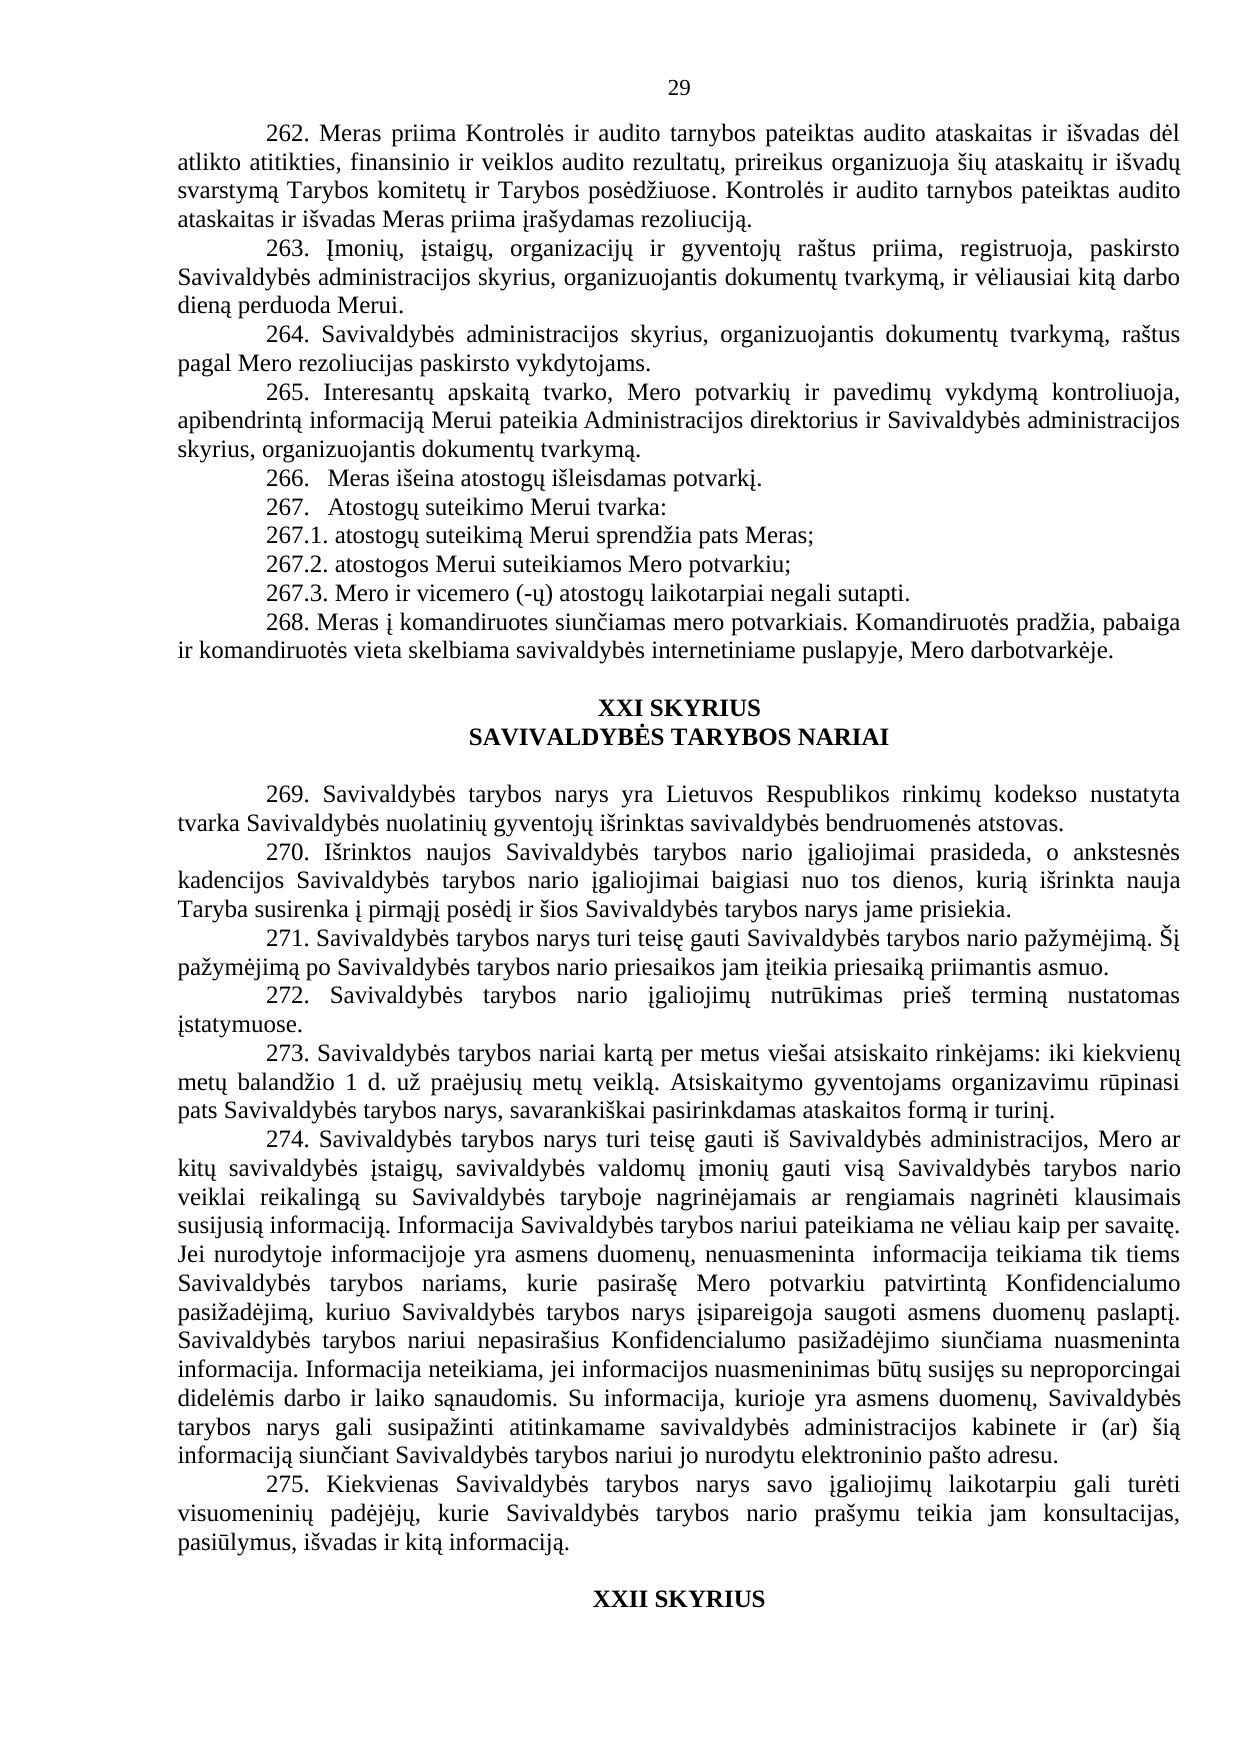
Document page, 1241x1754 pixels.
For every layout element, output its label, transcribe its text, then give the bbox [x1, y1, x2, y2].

text SAVIVALDYBĖS TARYBOS NARIAI [177, 722, 1181, 751]
text 267.1. atostogų suteikimą Merui sprendžia pats Meras; [177, 521, 1181, 549]
text 267.2. atostogos Merui suteikiamos Mero potvarkiu; [177, 549, 1181, 578]
text 269. Savivaldybės tarybos narys yra Lietuvos Respublikos rinkimų kodekso nustatyta tvarka Savivaldybės nuolatinių gyventojų išrinktas savivaldybės bendruomenės atstovas. [177, 779, 1181, 837]
text 267. Atostogų suteikimo Merui tvarka: [177, 492, 1181, 521]
text 265. Interesantų apskaitą tvarko, Mero potvarkių ir pavedimų vykdymą kontroliuoja, apibendrintą informaciją Merui pateikia Administracijos direktorius ir Savivaldybės administracijos skyrius, organizuojantis dokumentų tvarkymą. [177, 377, 1181, 463]
text 268. Meras į komandiruotes siunčiamas mero potvarkiais. Komandiruotės pradžia, pabaiga ir komandiruotės vieta skelbiama savivaldybės internetiniame puslapyje, Mero darbotvarkėje. [177, 607, 1181, 664]
text 270. Išrinktos naujos Savivaldybės tarybos nario įgaliojimai prasideda, o ankstesnės kadencijos Savivaldybės tarybos nario įgaliojimai baigiasi nuo tos dienos, kurią išrinkta nauja Taryba susirenka į pirmąjį posėdį ir šios Savivaldybės tarybos narys jame prisiekia. [177, 837, 1181, 923]
text 272. Savivaldybės tarybos nario įgaliojimų nutrūkimas prieš terminą nustatomas įstatymuose. [177, 981, 1181, 1038]
text 274. Savivaldybės tarybos narys turi teisę gauti iš Savivaldybės administracijos, Mero ar kitų savivaldybės įstaigų, savivaldybės valdomų įmonių gauti visą Savivaldybės tarybos nario veiklai reikalingą su Savivaldybės taryboje nagrinėjamais ar rengiamais nagrinėti klausimais susijusią informaciją. Informacija Savivaldybės tarybos nariui pateikiama ne vėliau kaip per savaitę. Jei nurodytoje informacijoje yra asmens duomenų, nenuasmeninta informacija teikiama tik tiems Savivaldybės tarybos nariams, kurie pasirašę Mero potvarkiu patvirtintą Konfidencialumo pasižadėjimą, kuriuo Savivaldybės tarybos narys įsipareigoja saugoti asmens duomenų paslaptį. Savivaldybės tarybos nariui nepasirašius Konfidencialumo pasižadėjimo siunčiama nuasmeninta informacija. Informacija neteikiama, jei informacijos nuasmeninimas būtų susijęs su neproporcingai didelėmis darbo ir laiko sąnaudomis. Su informacija, kurioje yra asmens duomenų, Savivaldybės tarybos narys gali susipažinti atitinkamame savivaldybės administracijos kabinete ir (ar) šią informaciją siunčiant Savivaldybės tarybos nariui jo nurodytu elektroninio pašto adresu. [177, 1124, 1181, 1469]
text 271. Savivaldybės tarybos narys turi teisę gauti Savivaldybės tarybos nario pažymėjimą. Šį pažymėjimą po Savivaldybės tarybos nario priesaikos jam įteikia priesaiką priimantis asmuo. [177, 923, 1181, 981]
text XXI SKYRIUS [177, 693, 1181, 722]
text 275. Kiekvienas Savivaldybės tarybos narys savo įgaliojimų laikotarpiu gali turėti visuomeninių padėjėjų, kurie Savivaldybės tarybos nario prašymu teikia jam konsultacijas, pasiūlymus, išvadas ir kitą informaciją. [177, 1469, 1181, 1556]
text 262. Meras priima Kontrolės ir audito tarnybos pateiktas audito ataskaitas ir išvadas dėl atlikto atitikties, finansinio ir veiklos audito rezultatų, prireikus organizuoja šių ataskaitų ir išvadų svarstymą Tarybos komitetų ir Tarybos posėdžiuose. Kontrolės ir audito tarnybos pateiktas audito ataskaitas ir išvadas Meras priima įrašydamas rezoliuciją. [177, 118, 1181, 233]
text 267.3. Mero ir vicemero (-ų) atostogų laikotarpiai negali sutapti. [177, 578, 1181, 607]
text 263. Įmonių, įstaigų, organizacijų ir gyventojų raštus priima, registruoja, paskirsto Savivaldybės administracijos skyrius, organizuojantis dokumentų tvarkymą, ir vėliausiai kitą darbo dieną perduoda Merui. [177, 233, 1181, 319]
text 266. Meras išeina atostogų išleisdamas potvarkį. [177, 463, 1181, 492]
text 264. Savivaldybės administracijos skyrius, organizuojantis dokumentų tvarkymą, raštus pagal Mero rezoliucijas paskirsto vykdytojams. [177, 319, 1181, 377]
text 273. Savivaldybės tarybos nariai kartą per metus viešai atsiskaito rinkėjams: iki kiekvienų metų balandžio 1 d. už praėjusių metų veiklą. Atsiskaitymo gyventojams organizavimu rūpinasi pats Savivaldybės tarybos narys, savarankiškai pasirinkdamas ataskaitos formą ir turinį. [177, 1038, 1181, 1124]
text XXII SKYRIUS [177, 1584, 1181, 1613]
